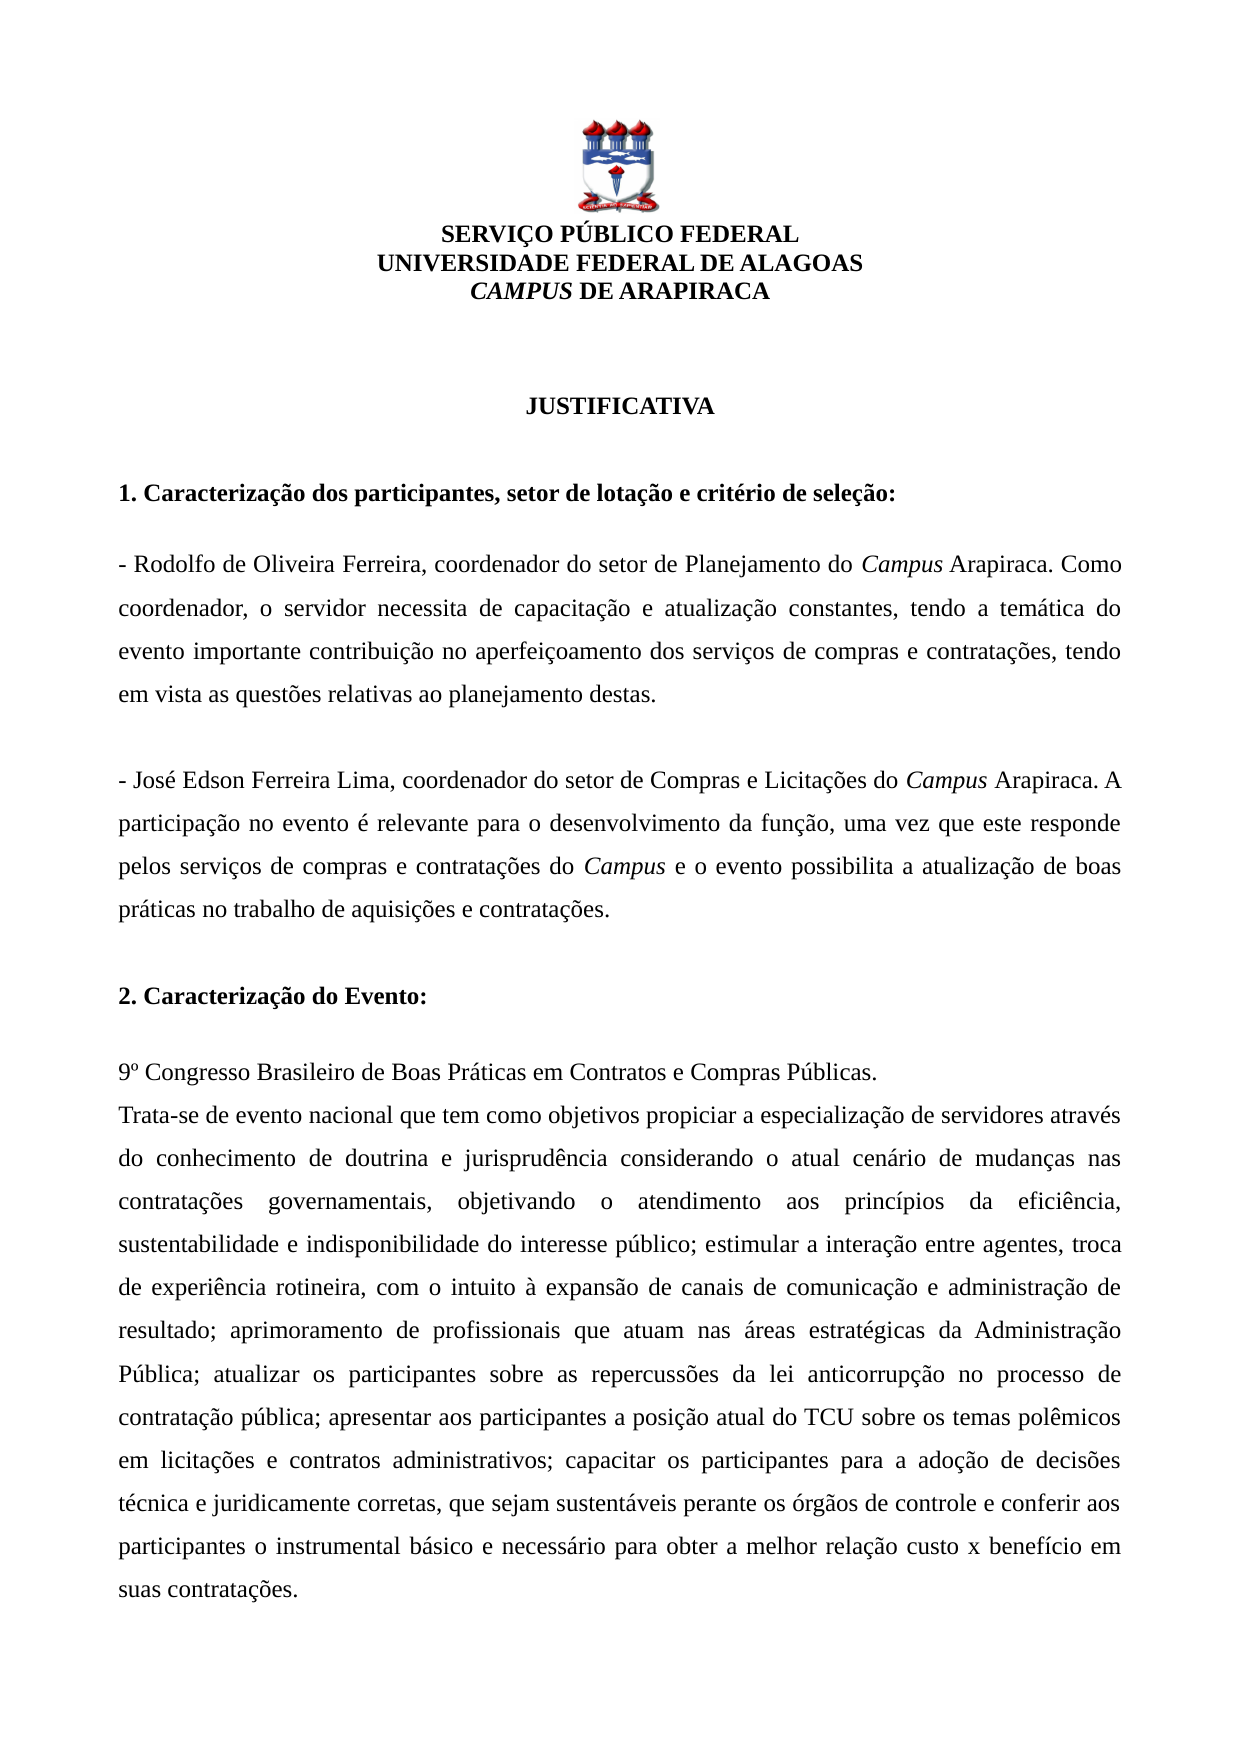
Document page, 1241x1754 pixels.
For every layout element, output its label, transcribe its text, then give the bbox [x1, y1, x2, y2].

text - José Edson Ferreira Lima, coordenador do setor de Compras e Licitações do Campus Arapiraca. A participação no evento é relevante para o desenvolvimento da função, uma vez que este responde pelos serviços de compras e contratações do Campus e o evento possibilita a atualização de boas práticas no trabalho de aquisições e contratações. [118, 765, 1122, 923]
text CAMPUS DE ARAPIRACA [118, 276, 1122, 305]
text 9º Congresso Brasileiro de Boas Práticas em Contratos e Compras Públicas. [118, 1057, 1122, 1086]
text - Rodolfo de Oliveira Ferreira, coordenador do setor de Planejamento do Campus Arapiraca. Como coordenador, o servidor necessita de capacitação e atualização constantes, tendo a temática do evento importante contribuição no aperfeiçoamento dos serviços de compras e contratações, tendo em vista as questões relativas ao planejamento destas. [118, 549, 1122, 708]
text Trata-se de evento nacional que tem como objetivos propiciar a especialização de servidores através do conhecimento de doutrina e jurisprudência considerando o atual cenário de mudanças nas contratações governamentais, objetivando o atendimento aos princípios da eficiência, sustentabilidade e indisponibilidade do interesse público; estimular a interação entre agentes, troca de experiência rotineira, com o intuito à expansão de canais de comunicação e administração de resultado; aprimoramento de profissionais que atuam nas áreas estratégicas da Administração Pública; atualizar os participantes sobre as repercussões da lei anticorrupção no processo de contratação pública; apresentar aos participantes a posição atual do TCU sobre os temas polêmicos em licitações e contratos administrativos; capacitar os participantes para a adoção de decisões técnica e juridicamente corretas, que sejam sustentáveis perante os órgãos de controle e conferir aos participantes o instrumental básico e necessário para obter a melhor relação custo x benefício em suas contratações. [118, 1100, 1122, 1603]
text JUSTIFICATIVA [118, 391, 1122, 420]
text 2. Caracterização do Evento: [118, 981, 1122, 1009]
text UNIVERSIDADE FEDERAL DE ALAGOAS [118, 248, 1122, 276]
picture [574, 118, 660, 214]
text SERVIÇO PÚBLICO FEDERAL [118, 219, 1122, 248]
text 1. Caracterização dos participantes, setor de lotação e critério de seleção: [118, 478, 1122, 506]
